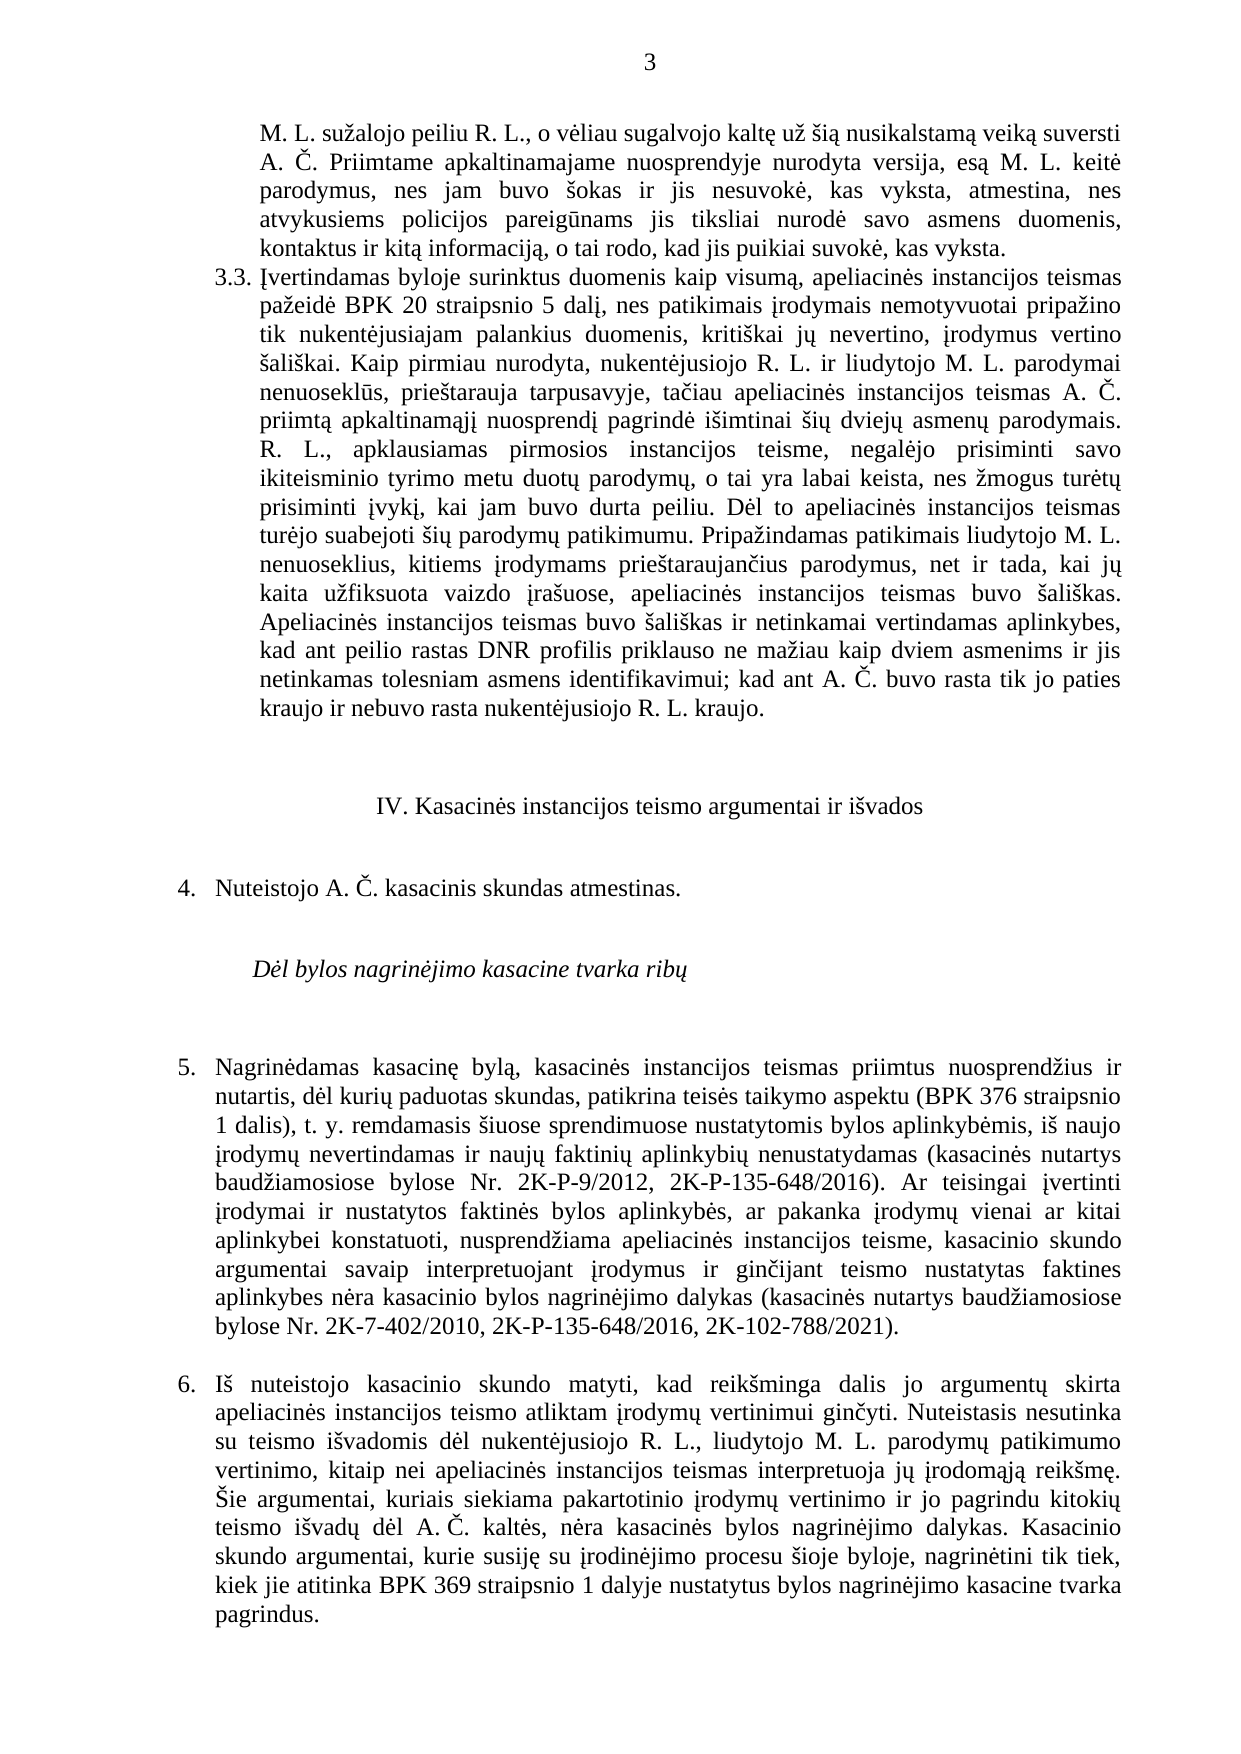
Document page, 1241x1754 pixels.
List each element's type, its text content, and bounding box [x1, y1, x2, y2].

text IV. Kasacinės instancijos teismo argumentai ir išvados [177, 791, 1122, 820]
text 6. Iš nuteistojo kasacinio skundo matyti, kad reikšminga dalis jo argumentų skirta apeliacinės instancijos teismo atliktam įrodymų vertinimui ginčyti. Nuteistasis nesutinka su teismo išvadomis dėl nukentėjusiojo R. L., liudytojo M. L. parodymų patikimumo vertinimo, kitaip nei apeliacinės instancijos teismas interpretuoja jų įrodomąją reikšmę. Šie argumentai, kuriais siekiama pakartotinio įrodymų vertinimo ir jo pagrindu kitokių teismo išvadų dėl A. Č. kaltės, nėra kasacinės bylos nagrinėjimo dalykas. Kasacinio skundo argumentai, kurie susiję su įrodinėjimo procesu šioje byloje, nagrinėtini tik tiek, kiek jie atitinka BPK 369 straipsnio 1 dalyje nustatytus bylos nagrinėjimo kasacine tvarka pagrindus. [177, 1369, 1122, 1627]
text M. L. sužalojo peiliu R. L., o vėliau sugalvojo kaltę už šią nusikalstamą veiką suversti A. Č. Priimtame apkaltinamajame nuosprendyje nurodyta versija, esą M. L. keitė parodymus, nes jam buvo šokas ir jis nesuvokė, kas vyksta, atmestina, nes atvykusiems policijos pareigūnams jis tiksliai nurodė savo asmens duomenis, kontaktus ir kitą informaciją, o tai rodo, kad jis puikiai suvokė, kas vyksta. [214, 118, 1122, 262]
text 5. Nagrinėdamas kasacinę bylą, kasacinės instancijos teismas priimtus nuosprendžius ir nutartis, dėl kurių paduotas skundas, patikrina teisės taikymo aspektu (BPK 376 straipsnio 1 dalis), t. y. remdamasis šiuose sprendimuose nustatytomis bylos aplinkybėmis, iš naujo įrodymų nevertindamas ir naujų faktinių aplinkybių nenustatydamas (kasacinės nutartys baudžiamosiose bylose Nr. 2K-P-9/2012, 2K-P-135-648/2016). Ar teisingai įvertinti įrodymai ir nustatytos faktinės bylos aplinkybės, ar pakanka įrodymų vienai ar kitai aplinkybei konstatuoti, nusprendžiama apeliacinės instancijos teisme, kasacinio skundo argumentai savaip interpretuojant įrodymus ir ginčijant teismo nustatytas faktines aplinkybes nėra kasacinio bylos nagrinėjimo dalykas (kasacinės nutartys baudžiamosiose bylose Nr. 2K-7-402/2010, 2K-P-135-648/2016, 2K-102-788/2021). [177, 1052, 1122, 1340]
text Dėl bylos nagrinėjimo kasacine tvarka ribų [177, 954, 1122, 983]
text 4. Nuteistojo A. Č. kasacinis skundas atmestinas. [177, 873, 1122, 902]
text 3.3. Įvertindamas byloje surinktus duomenis kaip visumą, apeliacinės instancijos teismas pažeidė BPK 20 straipsnio 5 dalį, nes patikimais įrodymais nemotyvuotai pripažino tik nukentėjusiajam palankius duomenis, kritiškai jų nevertino, įrodymus vertino šališkai. Kaip pirmiau nurodyta, nukentėjusiojo R. L. ir liudytojo M. L. parodymai nenuoseklūs, prieštarauja tarpusavyje, tačiau apeliacinės instancijos teismas A. Č. priimtą apkaltinamąjį nuosprendį pagrindė išimtinai šių dviejų asmenų parodymais. R. L., apklausiamas pirmosios instancijos teisme, negalėjo prisiminti savo ikiteisminio tyrimo metu duotų parodymų, o tai yra labai keista, nes žmogus turėtų prisiminti įvykį, kai jam buvo durta peiliu. Dėl to apeliacinės instancijos teismas turėjo suabejoti šių parodymų patikimumu. Pripažindamas patikimais liudytojo M. L. nenuoseklius, kitiems įrodymams prieštaraujančius parodymus, net ir tada, kai jų kaita užfiksuota vaizdo įrašuose, apeliacinės instancijos teismas buvo šališkas. Apeliacinės instancijos teismas buvo šališkas ir netinkamai vertindamas aplinkybes, kad ant peilio rastas DNR profilis priklauso ne mažiau kaip dviem asmenims ir jis netinkamas tolesniam asmens identifikavimui; kad ant A. Č. buvo rasta tik jo paties kraujo ir nebuvo rasta nukentėjusiojo R. L. kraujo. [214, 262, 1122, 722]
